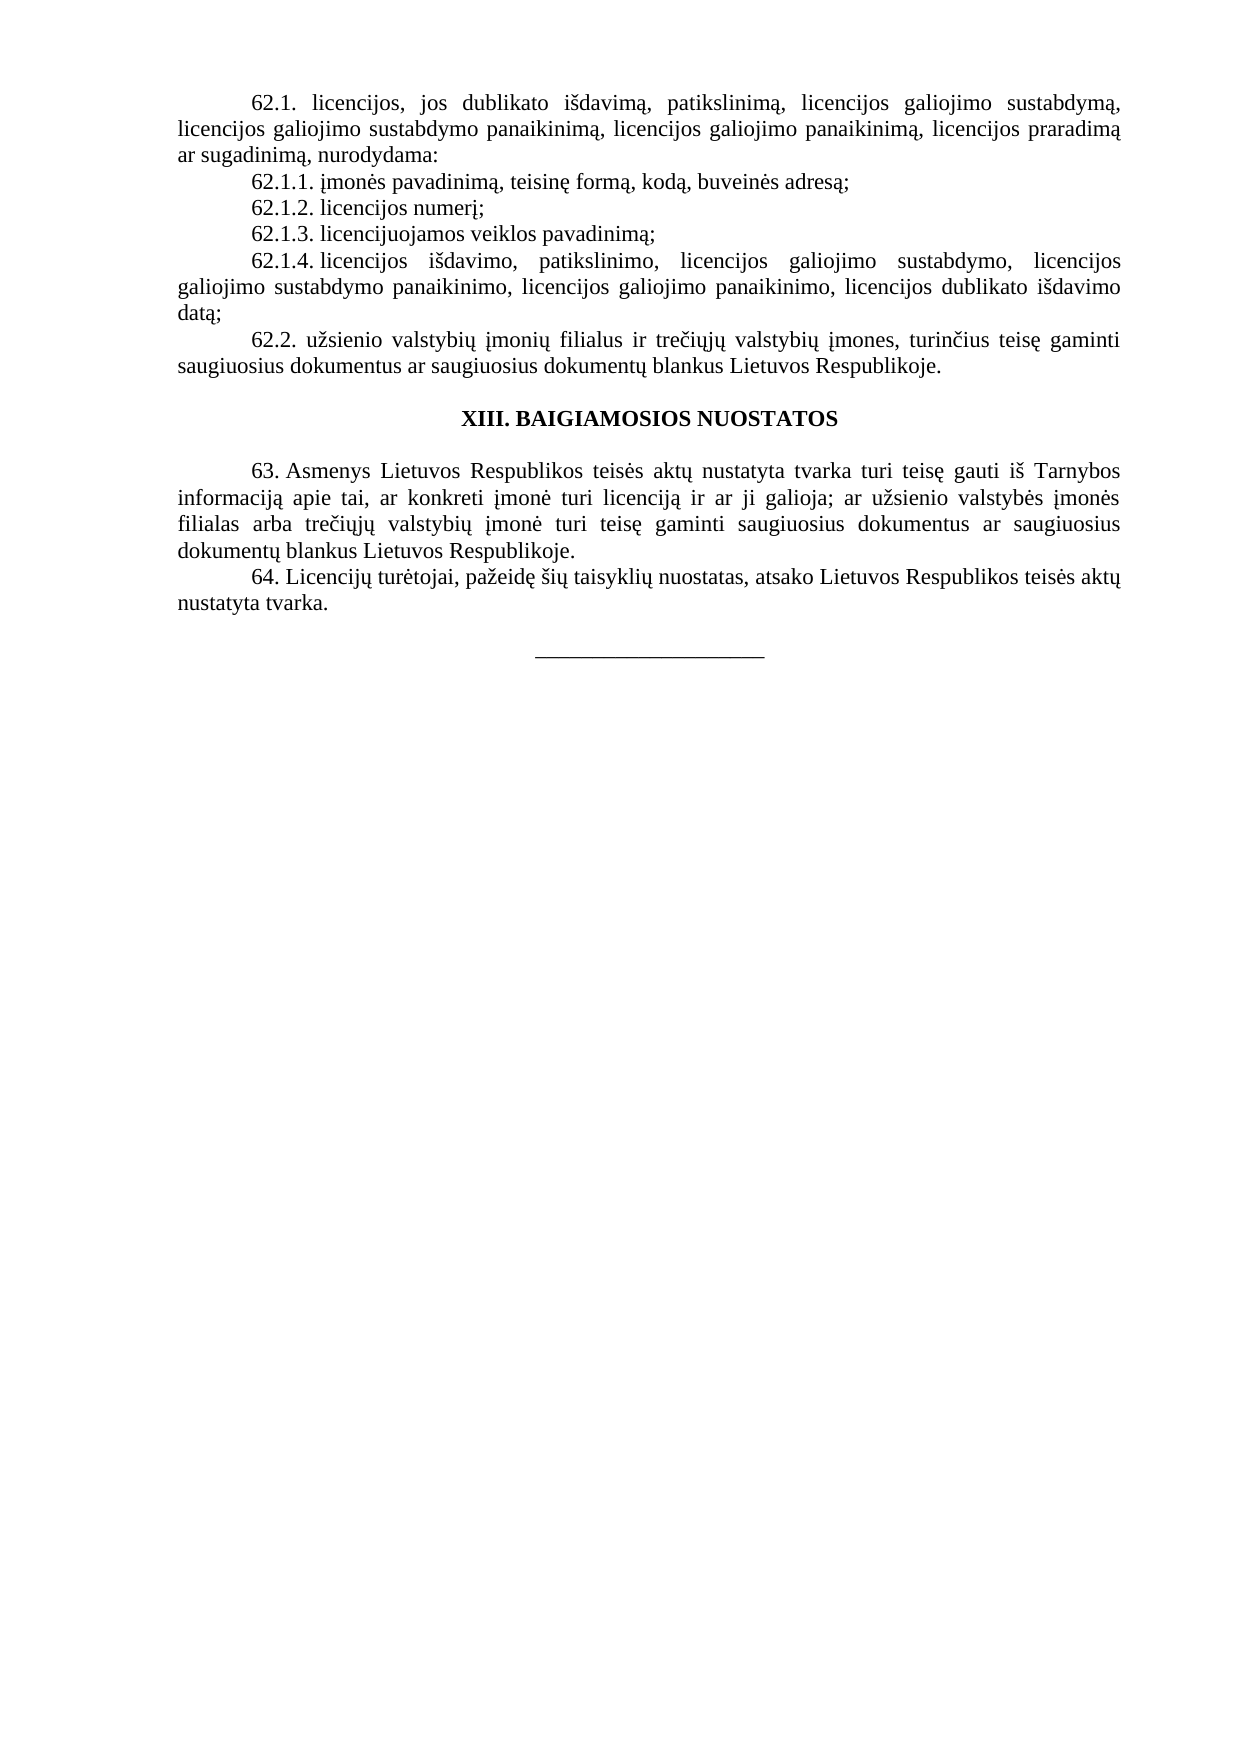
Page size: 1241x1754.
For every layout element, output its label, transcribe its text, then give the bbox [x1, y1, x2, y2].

text –––––––––––––––––––– [177, 642, 1122, 668]
text 62.1.2. licencijos numerį; [177, 194, 1122, 220]
text 62.1. licencijos, jos dublikato išdavimą, patikslinimą, licencijos galiojimo sustabdymą, licencijos galiojimo sustabdymo panaikinimą, licencijos galiojimo panaikinimą, licencijos praradimą ar sugadinimą, nurodydama: [177, 89, 1122, 168]
text 62.1.3. licencijuojamos veiklos pavadinimą; [177, 220, 1122, 247]
text 64. Licencijų turėtojai, pažeidę šių taisyklių nuostatas, atsako Lietuvos Respublikos teisės aktų nustatyta tvarka. [177, 563, 1122, 616]
text 62.2. užsienio valstybių įmonių filialus ir trečiųjų valstybių įmones, turinčius teisę gaminti saugiuosius dokumentus ar saugiuosius dokumentų blankus Lietuvos Respublikoje. [177, 326, 1122, 378]
subtitle XIII. BAIGIAMOSIOS NUOSTATOS [177, 405, 1122, 431]
text 62.1.1. įmonės pavadinimą, teisinę formą, kodą, buveinės adresą; [177, 168, 1122, 194]
text 63. Asmenys Lietuvos Respublikos teisės aktų nustatyta tvarka turi teisę gauti iš Tarnybos informaciją apie tai, ar konkreti įmonė turi licenciją ir ar ji galioja; ar užsienio valstybės įmonės filialas arba trečiųjų valstybių įmonė turi teisę gaminti saugiuosius dokumentus ar saugiuosius dokumentų blankus Lietuvos Respublikoje. [177, 458, 1122, 563]
text 62.1.4. licencijos išdavimo, patikslinimo, licencijos galiojimo sustabdymo, licencijos galiojimo sustabdymo panaikinimo, licencijos galiojimo panaikinimo, licencijos dublikato išdavimo datą; [177, 247, 1122, 326]
